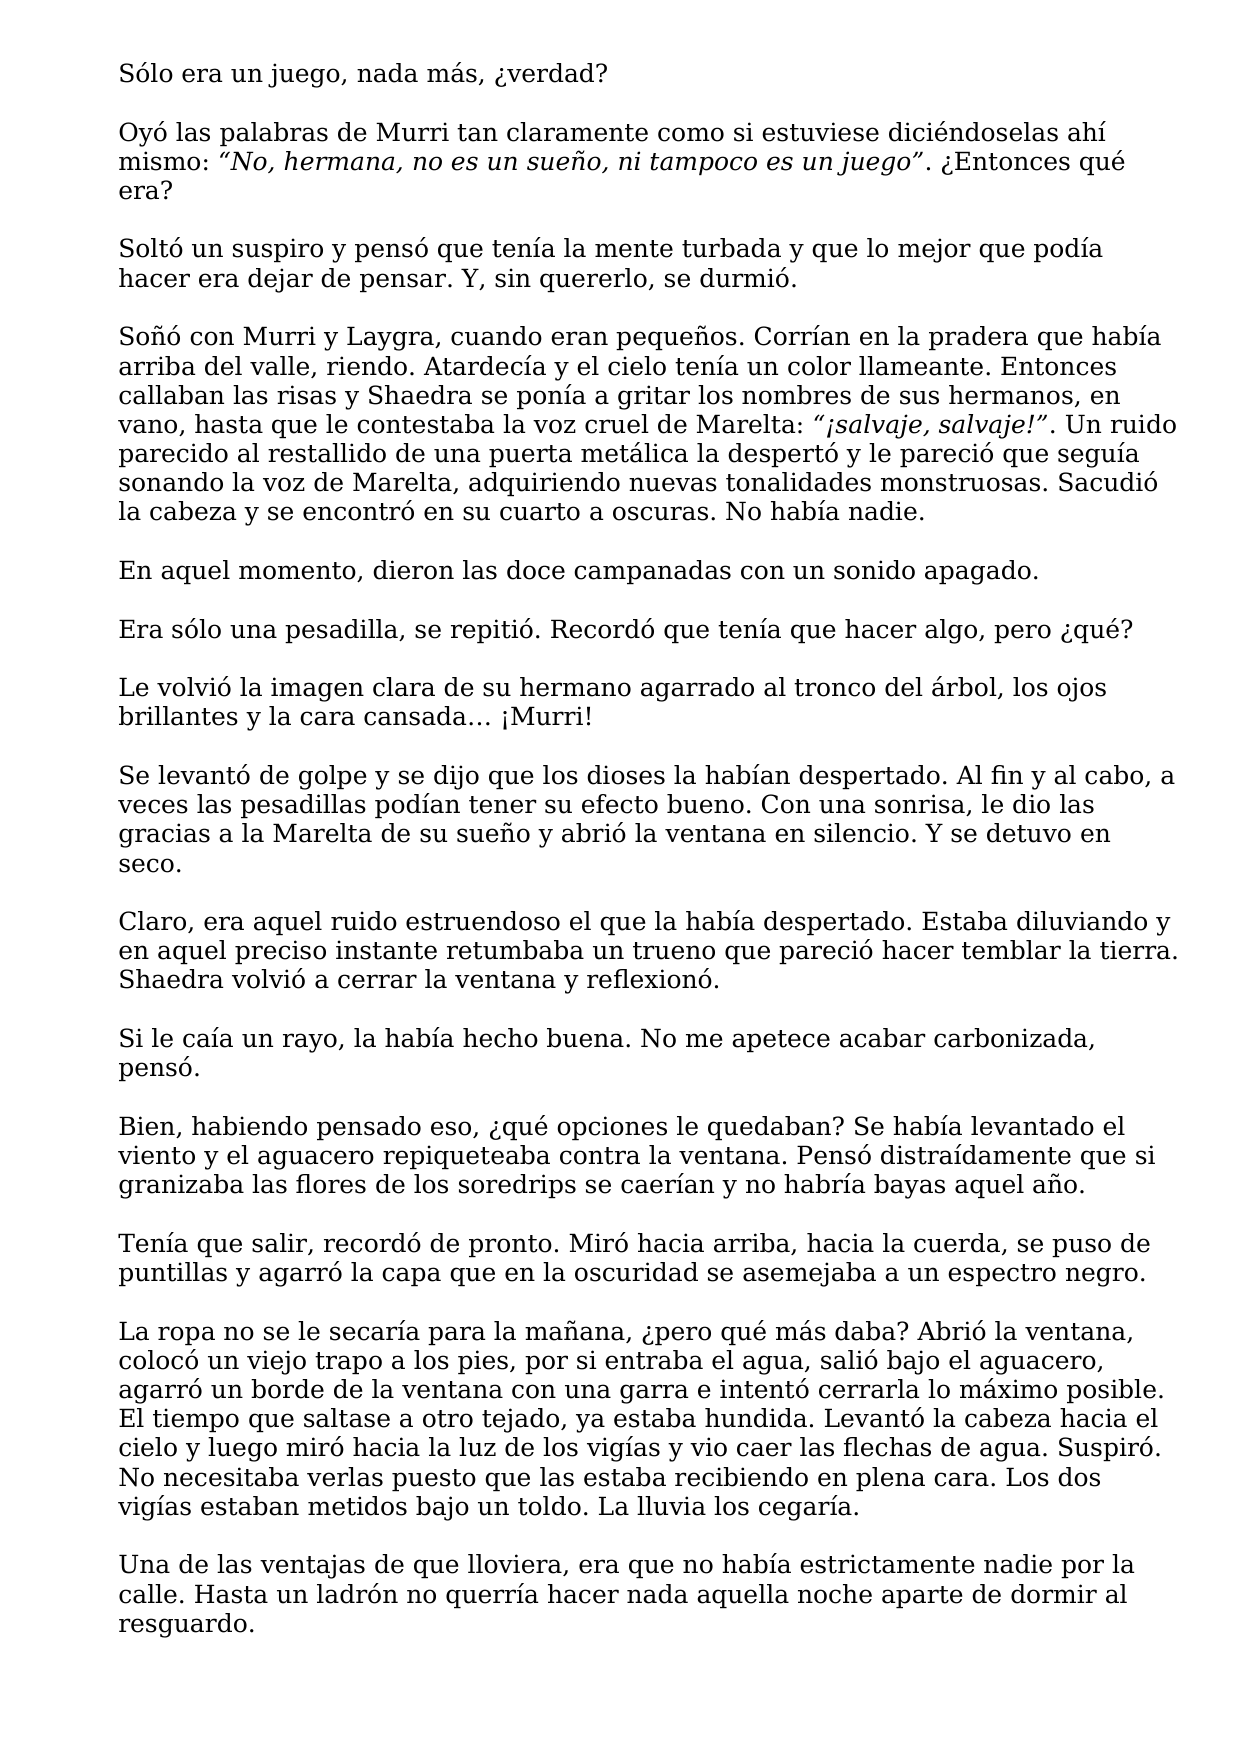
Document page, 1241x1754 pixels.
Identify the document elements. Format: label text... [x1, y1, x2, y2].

text Sólo era un juego, nada más, ¿verdad? [118, 59, 1181, 88]
text Oyó las palabras de Murri tan claramente como si estuviese diciéndoselas ahí mismo: “No, hermana, no es un sueño, ni tampoco es un juego”. ¿Entonces qué era? [118, 118, 1181, 205]
text Bien, habiendo pensado eso, ¿qué opciones le quedaban? Se había levantado el viento y el aguacero repiqueteaba contra la ventana. Pensó distraídamente que si granizaba las flores de los soredrips se caerían y no habría bayas aquel año. [118, 1112, 1181, 1200]
text Le volvió la imagen clara de su hermano agarrado al tronco del árbol, los ojos brillantes y la cara cansada… ¡Murri! [118, 673, 1181, 732]
text Soñó con Murri y Laygra, cuando eran pequeños. Corrían en la pradera que había arriba del valle, riendo. Atardecía y el cielo tenía un color llameante. Entonces callaban las risas y Shaedra se ponía a gritar los nombres de sus hermanos, en vano, hasta que le contestaba la voz cruel de Marelta: “¡salvaje, salvaje!”. Un ruido parecido al restallido de una puerta metálica la despertó y le pareció que seguía sonando la voz de Marelta, adquiriendo nuevas tonalidades monstruosas. Sacudió la cabeza y se encontró en su cuarto a oscuras. No había nadie. [118, 322, 1181, 527]
text La ropa no se le secaría para la mañana, ¿pero qué más daba? Abrió la ventana, colocó un viejo trapo a los pies, por si entraba el agua, salió bajo el aguacero, agarró un borde de la ventana con una garra e intentó cerrarla lo máximo posible. El tiempo que saltase a otro tejado, ya estaba hundida. Levantó la cabeza hacia el cielo y luego miró hacia la luz de los vigías y vio caer las flechas de agua. Suspiró. No necesitaba verlas puesto que las estaba recibiendo en plena cara. Los dos vigías estaban metidos bajo un toldo. La lluvia los cegaría. [118, 1317, 1181, 1521]
text Claro, era aquel ruido estruendoso el que la había despertado. Estaba diluviando y en aquel preciso instante retumbaba un trueno que pareció hacer temblar la tierra. Shaedra volvió a cerrar la ventana y reflexionó. [118, 907, 1181, 995]
text Tenía que salir, recordó de pronto. Miró hacia arriba, hacia la cuerda, se puso de puntillas y agarró la capa que en la oscuridad se asemejaba a un espectro negro. [118, 1229, 1181, 1287]
text Soltó un suspiro y pensó que tenía la mente turbada y que lo mejor que podía hacer era dejar de pensar. Y, sin quererlo, se durmió. [118, 235, 1181, 293]
text Era sólo una pesadilla, se repitió. Recordó que tenía que hacer algo, pero ¿qué? [118, 615, 1181, 644]
text En aquel momento, dieron las doce campanadas con un sonido apagado. [118, 556, 1181, 585]
text Se levantó de golpe y se dijo que los dioses la habían despertado. Al fin y al cabo, a veces las pesadillas podían tener su efecto bueno. Con una sonrisa, le dio las gracias a la Marelta de su sueño y abrió la ventana en silencio. Y se detuvo en seco. [118, 761, 1181, 878]
text Una de las ventajas de que lloviera, era que no había estrictamente nadie por la calle. Hasta un ladrón no querría hacer nada aquella noche aparte de dormir al resguardo. [118, 1551, 1181, 1638]
text Si le caía un rayo, la había hecho buena. No me apetece acabar carbonizada, pensó. [118, 1024, 1181, 1083]
